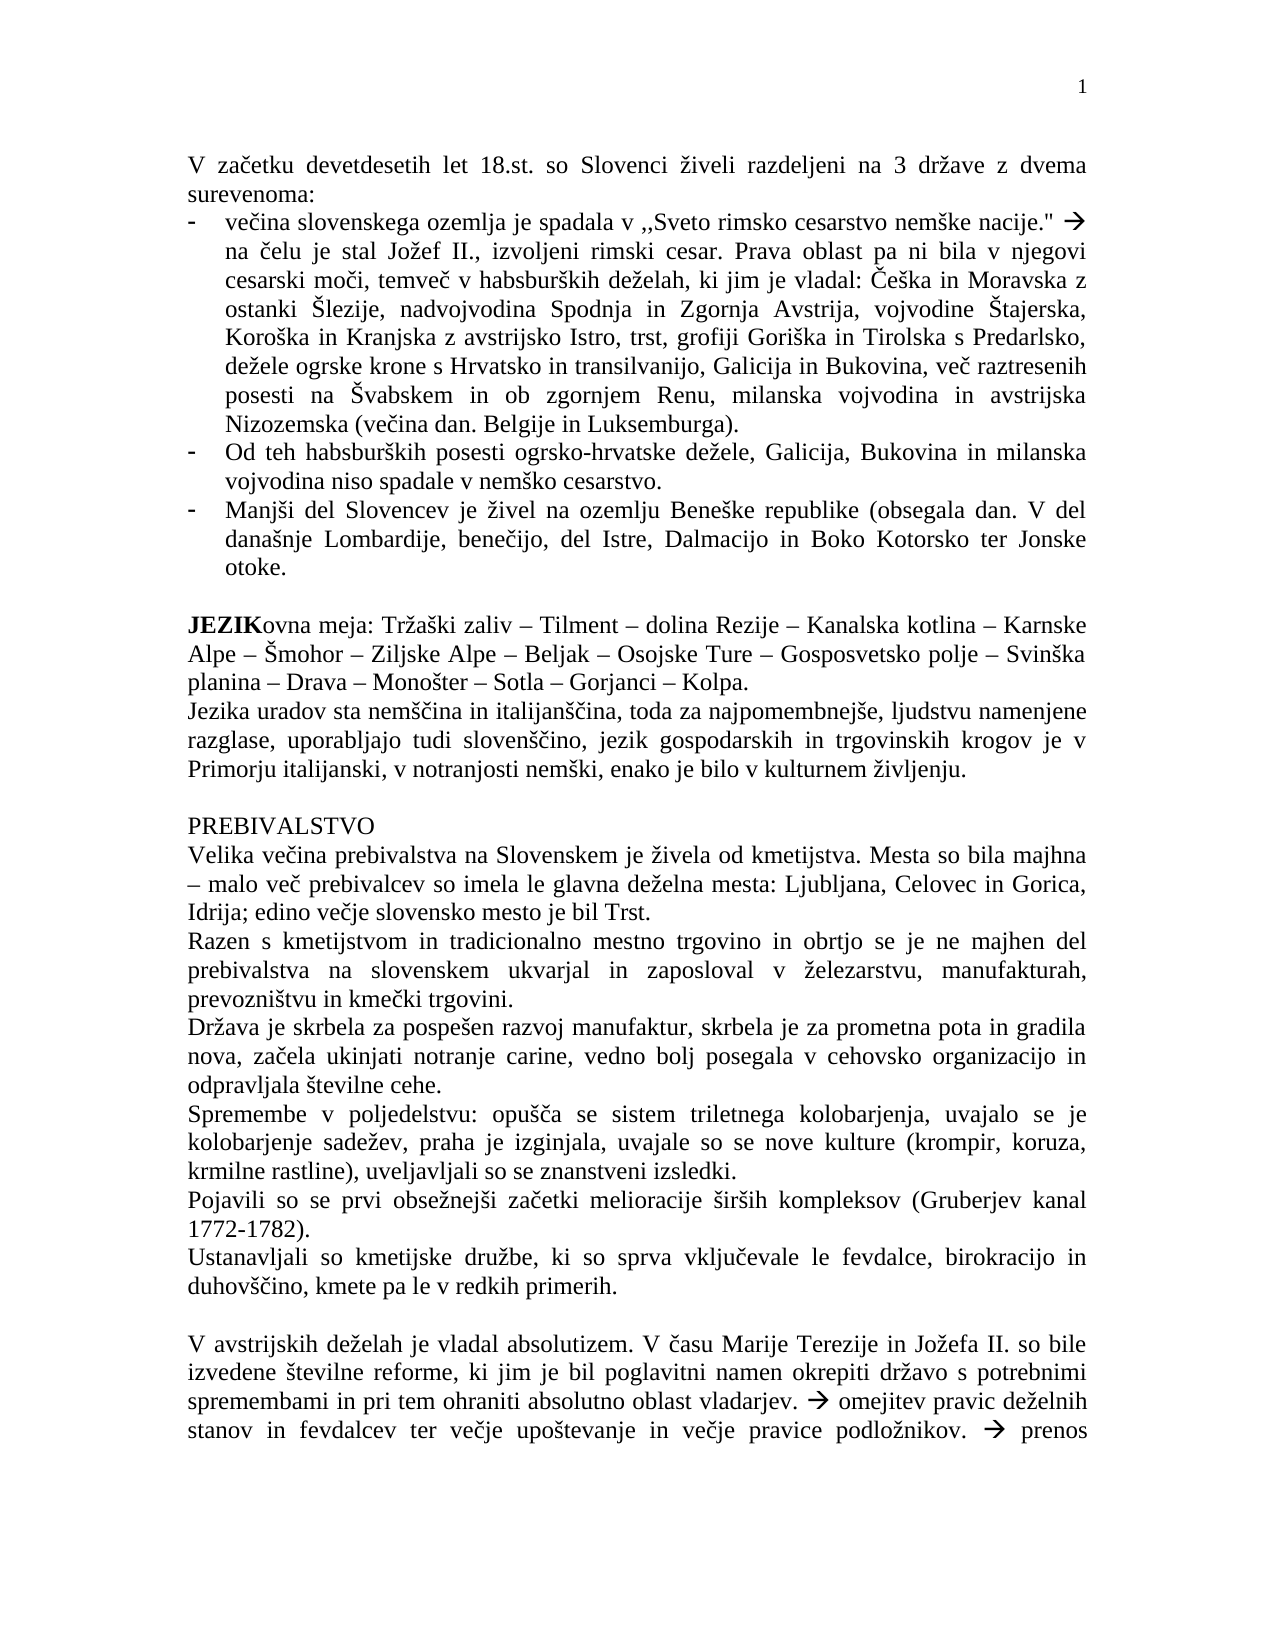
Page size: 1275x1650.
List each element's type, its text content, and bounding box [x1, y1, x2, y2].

list večina slovenskega ozemlja je spadala v ,,Sveto rimsko cesarstvo nemške nacije.''  na čelu je stal Jožef II., izvoljeni rimski cesar. Prava oblast pa ni bila v njegovi cesarski moči, temveč v habsburških deželah, ki jim je vladal: Češka in Moravska z ostanki Šlezije, nadvojvodina Spodnja in Zgornja Avstrija, vojvodine Štajerska, Koroška in Kranjska z avstrijsko Istro, trst, grofiji Goriška in Tirolska s Predarlsko, dežele ogrske krone s Hrvatsko in transilvanijo, Galicija in Bukovina, več raztresenih posesti na Švabskem in ob zgornjem Renu, milanska vojvodina in avstrijska Nizozemska (večina dan. Belgije in Luksemburga). [187, 207, 1087, 437]
text Pojavili so se prvi obsežnejši začetki melioracije širših kompleksov (Gruberjev kanal 1772-1782). [187, 1185, 1087, 1242]
text Jezika uradov sta nemščina in italijanščina, toda za najpomembnejše, ljudstvu namenjene razglase, uporabljajo tudi slovenščino, jezik gospodarskih in trgovinskih krogov je v Primorju italijanski, v notranjosti nemški, enako je bilo v kulturnem življenju. [187, 696, 1087, 782]
text Spremembe v poljedelstvu: opušča se sistem triletnega kolobarjenja, uvajalo se je kolobarjenje sadežev, praha je izginjala, uvajale so se nove kulture (krompir, koruza, krmilne rastline), uveljavljali so se znanstveni izsledki. [187, 1099, 1087, 1185]
text V avstrijskih deželah je vladal absolutizem. V času Marije Terezije in Jožefa II. so bile izvedene številne reforme, ki jim je bil poglavitni namen okrepiti državo s potrebnimi spremembami in pri tem ohraniti absolutno oblast vladarjev.  omejitev pravic deželnih stanov in fevdalcev ter večje upoštevanje in večje pravice podložnikov.  prenos [187, 1329, 1087, 1444]
list Manjši del Slovencev je živel na ozemlju Beneške republike (obsegala dan. V del današnje Lombardije, benečijo, del Istre, Dalmacijo in Boko Kotorsko ter Jonske otoke. [187, 495, 1087, 581]
list Od teh habsburških posesti ogrsko-hrvatske dežele, Galicija, Bukovina in milanska vojvodina niso spadale v nemško cesarstvo. [187, 437, 1087, 495]
text Država je skrbela za pospešen razvoj manufaktur, skrbela je za prometna pota in gradila nova, začela ukinjati notranje carine, vedno bolj posegala v cehovsko organizacijo in odpravljala številne cehe. [187, 1012, 1087, 1099]
text V začetku devetdesetih let 18.st. so Slovenci živeli razdeljeni na 3 države z dvema surevenoma: [187, 150, 1087, 207]
text Ustanavljali so kmetijske družbe, ki so sprva vključevale le fevdalce, birokracijo in duhovščino, kmete pa le v redkih primerih. [187, 1242, 1087, 1300]
text JEZIKovna meja: Tržaški zaliv – Tilment – dolina Rezije – Kanalska kotlina – Karnske Alpe – Šmohor – Ziljske Alpe – Beljak – Osojske Ture – Gosposvetsko polje – Svinška planina – Drava – Monošter – Sotla – Gorjanci – Kolpa. [187, 610, 1087, 696]
text PREBIVALSTVO [187, 811, 1087, 840]
text Razen s kmetijstvom in tradicionalno mestno trgovino in obrtjo se je ne majhen del prebivalstva na slovenskem ukvarjal in zaposloval v železarstvu, manufakturah, prevozništvu in kmečki trgovini. [187, 926, 1087, 1012]
text Velika večina prebivalstva na Slovenskem je živela od kmetijstva. Mesta so bila majhna – malo več prebivalcev so imela le glavna deželna mesta: Ljubljana, Celovec in Gorica, Idrija; edino večje slovensko mesto je bil Trst. [187, 840, 1087, 926]
